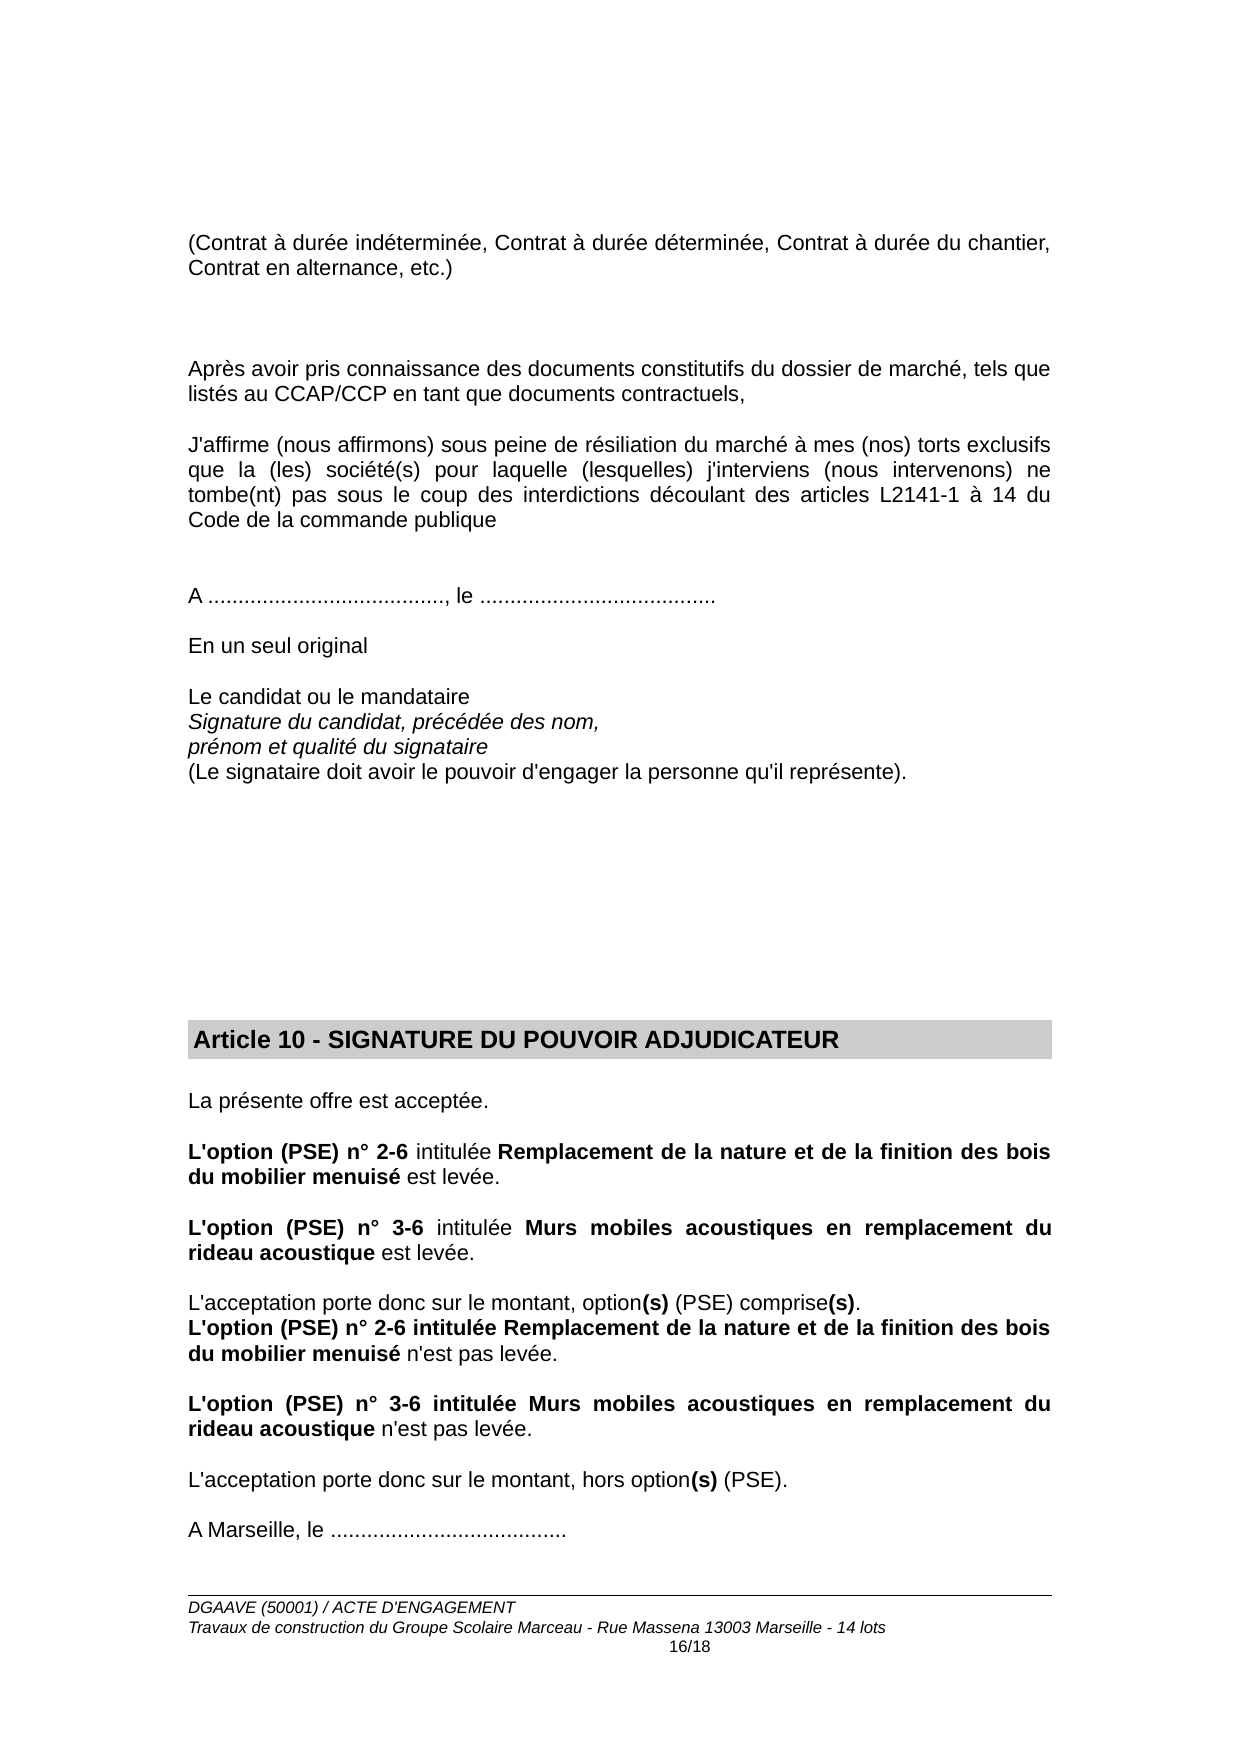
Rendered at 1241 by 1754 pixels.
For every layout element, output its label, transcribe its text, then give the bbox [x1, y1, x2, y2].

text J'affirme (nous affirmons) sous peine de résiliation du marché à mes (nos) torts exclusifs que la (les) société(s) pour laquelle (lesquelles) j'interviens (nous intervenons) ne tombe(nt) pas sous le coup des interdictions découlant des articles L2141-1 à 14 du Code de la commande publique [188, 431, 1052, 532]
text Après avoir pris connaissance des documents constitutifs du dossier de marché, tels que listés au CCAP/CCP en tant que documents contractuels, [188, 356, 1052, 406]
text L'option (PSE) n° 3-6 intitulée Murs mobiles acoustiques en remplacement du rideau acoustique n'est pas levée. [188, 1391, 1052, 1441]
text L'option (PSE) n° 3-6 intitulée Murs mobiles acoustiques en remplacement du rideau acoustique est levée. [188, 1214, 1052, 1265]
text L'option (PSE) n° 2-6 intitulée Remplacement de la nature et de la finition des bois du mobilier menuisé n'est pas levée. [188, 1315, 1052, 1366]
text Signature du candidat, précédée des nom, [188, 709, 1052, 734]
text La présente offre est acceptée. [188, 1088, 1052, 1113]
text prénom et qualité du signataire [188, 734, 1052, 759]
text En un seul original [188, 633, 1052, 658]
text (Le signataire doit avoir le pouvoir d'engager la personne qu'il représente). [188, 759, 1052, 784]
subtitle SIGNATURE DU POUVOIR ADJUDICATEUR [190, 1022, 1050, 1057]
text (Contrat à durée indéterminée, Contrat à durée déterminée, Contrat à durée du chantier, Contrat en alternance, etc.) [188, 230, 1052, 280]
text L'acceptation porte donc sur le montant, hors option(s) (PSE). [188, 1466, 1052, 1492]
text A Marseille, le ....................................... [188, 1517, 1052, 1542]
text A ......................................., le ....................................... [188, 583, 1052, 608]
text L'acceptation porte donc sur le montant, option(s) (PSE) comprise(s). [188, 1290, 1052, 1315]
text L'option (PSE) n° 2-6 intitulée Remplacement de la nature et de la finition des bois du mobilier menuisé est levée. [188, 1139, 1052, 1189]
text Le candidat ou le mandataire [188, 683, 1052, 709]
